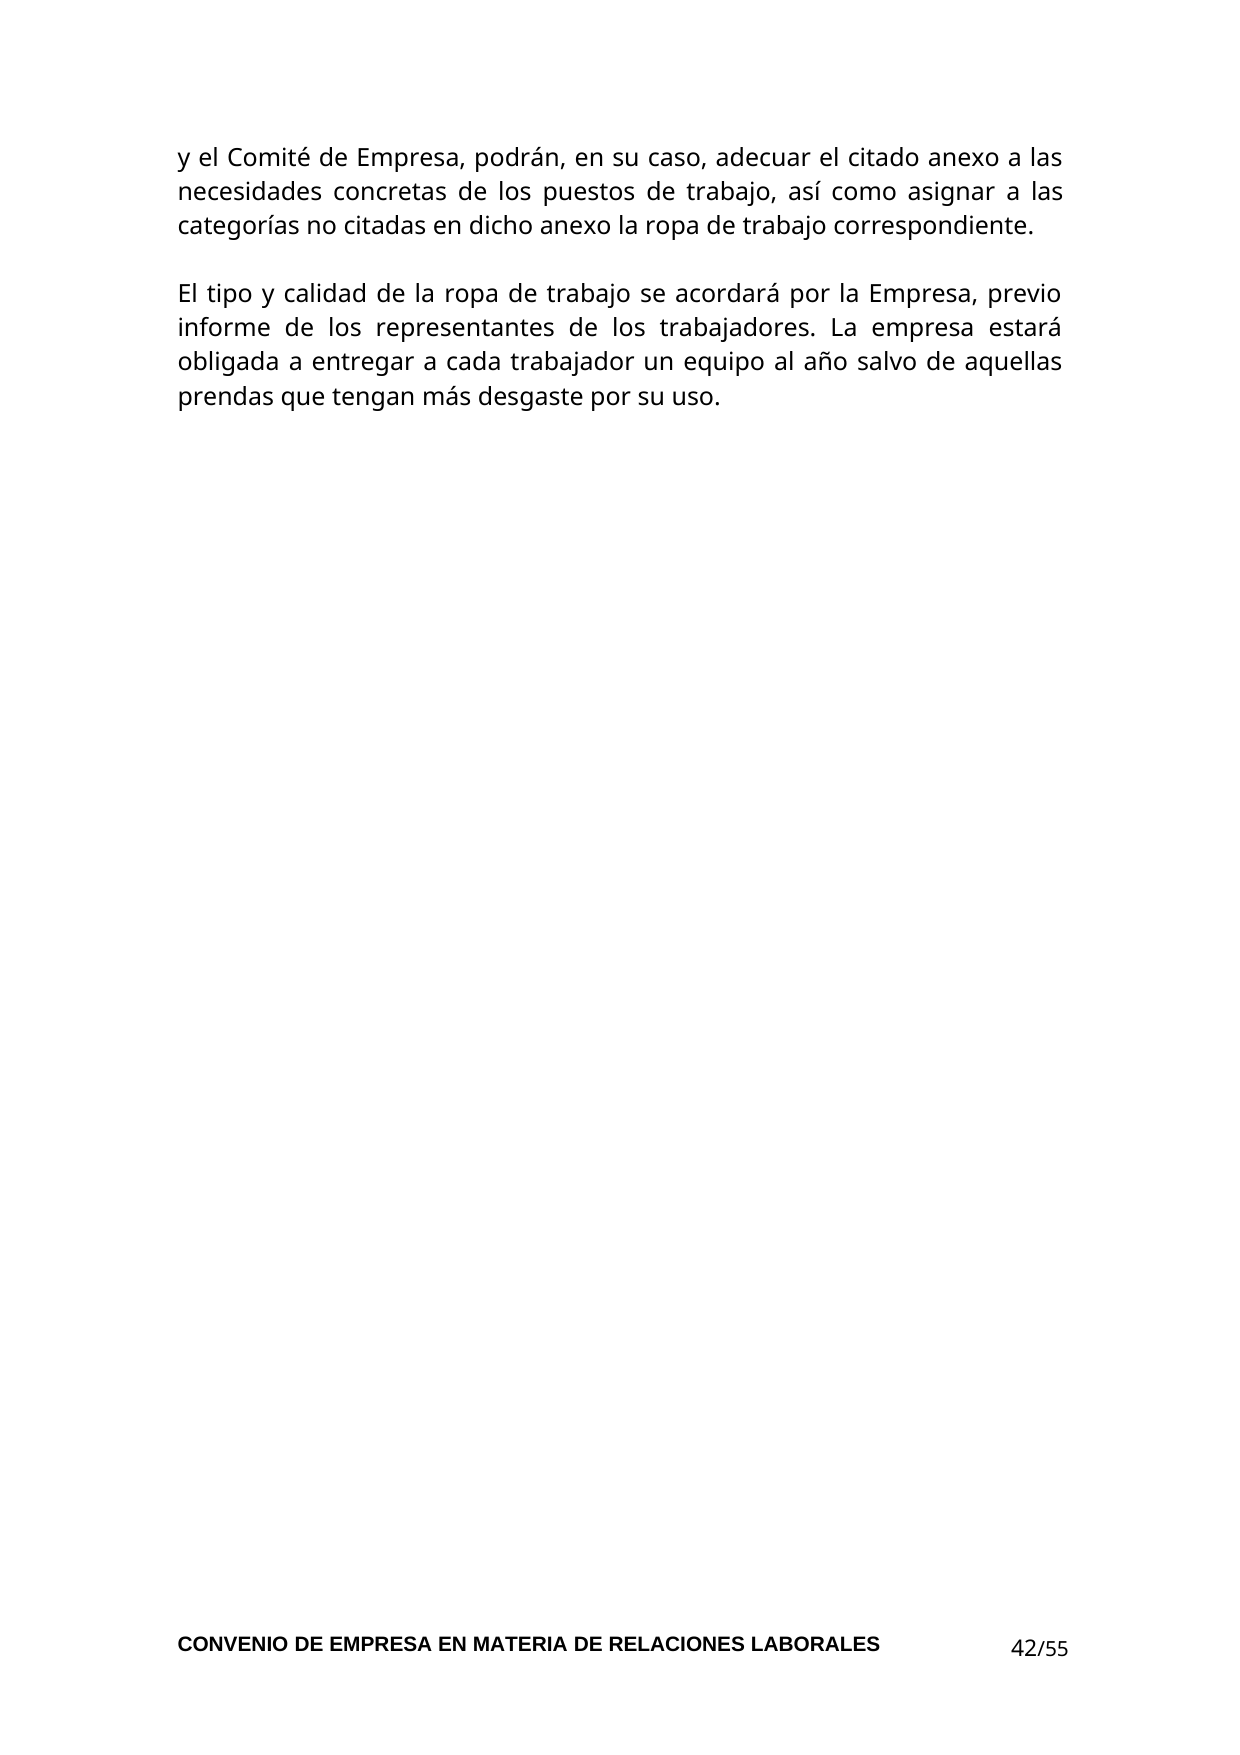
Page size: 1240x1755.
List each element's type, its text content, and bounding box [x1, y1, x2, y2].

text El tipo y calidad de la ropa de trabajo se acordará por la Empresa, previo informe de los representantes de los trabajadores. La empresa estará obligada a entregar a cada trabajador un equipo al año salvo de aquellas prendas que tengan más desgaste por su uso. [177, 276, 1063, 412]
text y el Comité de Empresa, podrán, en su caso, adecuar el citado anexo a las necesidades concretas de los puestos de trabajo, así como asignar a las categorías no citadas en dicho anexo la ropa de trabajo correspondiente. [177, 139, 1063, 242]
